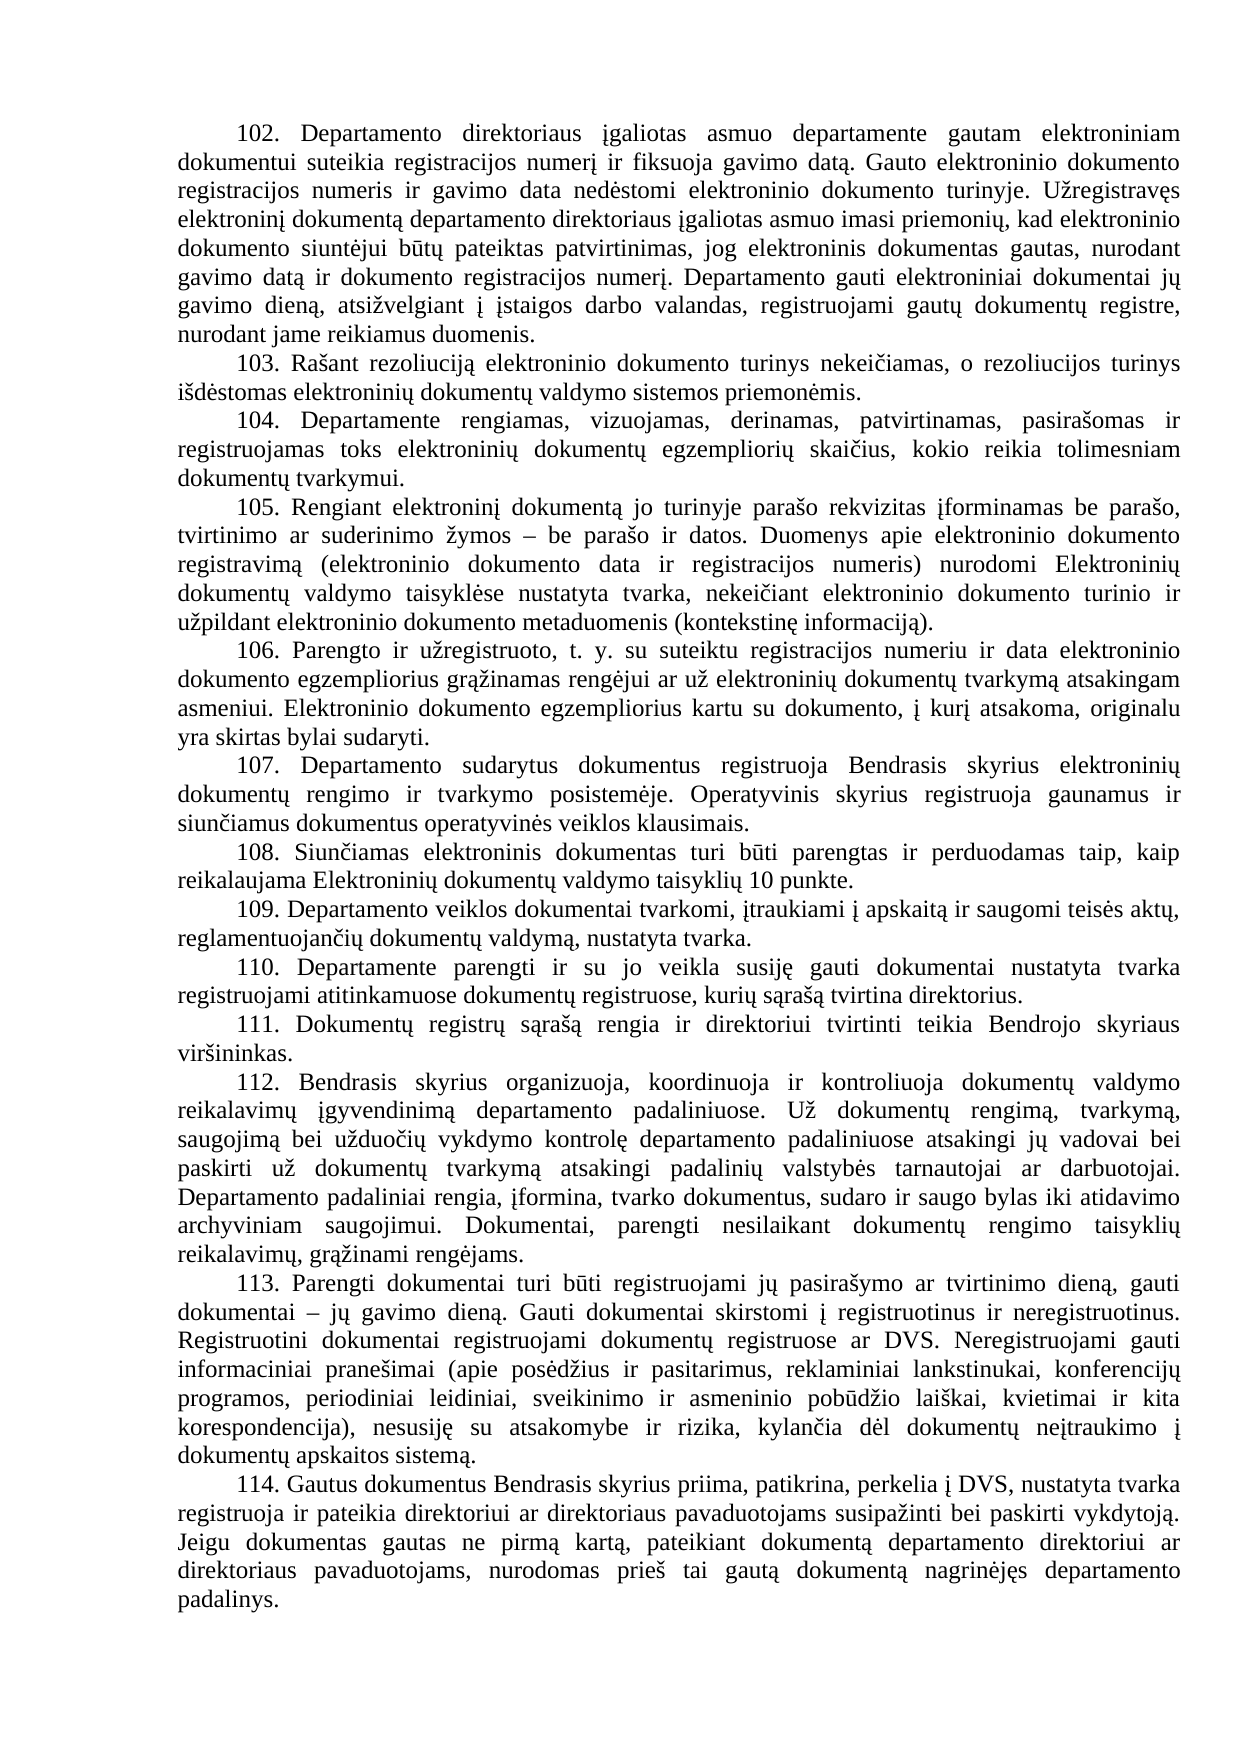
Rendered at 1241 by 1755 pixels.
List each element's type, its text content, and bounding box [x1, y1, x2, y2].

text 105. Rengiant elektroninį dokumentą jo turinyje parašo rekvizitas įforminamas be parašo, tvirtinimo ar suderinimo žymos – be parašo ir datos. Duomenys apie elektroninio dokumento registravimą (elektroninio dokumento data ir registracijos numeris) nurodomi Elektroninių dokumentų valdymo taisyklėse nustatyta tvarka, nekeičiant elektroninio dokumento turinio ir užpildant elektroninio dokumento metaduomenis (kontekstinę informaciją). [177, 492, 1181, 636]
text 113. Parengti dokumentai turi būti registruojami jų pasirašymo ar tvirtinimo dieną, gauti dokumentai – jų gavimo dieną. Gauti dokumentai skirstomi į registruotinus ir neregistruotinus. Registruotini dokumentai registruojami dokumentų registruose ar DVS. Neregistruojami gauti informaciniai pranešimai (apie posėdžius ir pasitarimus, reklaminiai lankstinukai, konferencijų programos, periodiniai leidiniai, sveikinimo ir asmeninio pobūdžio laiškai, kvietimai ir kita korespondencija), nesusiję su atsakomybe ir rizika, kylančia dėl dokumentų neįtraukimo į dokumentų apskaitos sistemą. [177, 1268, 1181, 1469]
text 104. Departamente rengiamas, vizuojamas, derinamas, patvirtinamas, pasirašomas ir registruojamas toks elektroninių dokumentų egzempliorių skaičius, kokio reikia tolimesniam dokumentų tvarkymui. [177, 406, 1181, 492]
text 107. Departamento sudarytus dokumentus registruoja Bendrasis skyrius elektroninių dokumentų rengimo ir tvarkymo posistemėje. Operatyvinis skyrius registruoja gaunamus ir siunčiamus dokumentus operatyvinės veiklos klausimais. [177, 751, 1181, 837]
text 102. Departamento direktoriaus įgaliotas asmuo departamente gautam elektroniniam dokumentui suteikia registracijos numerį ir fiksuoja gavimo datą. Gauto elektroninio dokumento registracijos numeris ir gavimo data nedėstomi elektroninio dokumento turinyje. Užregistravęs elektroninį dokumentą departamento direktoriaus įgaliotas asmuo imasi priemonių, kad elektroninio dokumento siuntėjui būtų pateiktas patvirtinimas, jog elektroninis dokumentas gautas, nurodant gavimo datą ir dokumento registracijos numerį. Departamento gauti elektroniniai dokumentai jų gavimo dieną, atsižvelgiant į įstaigos darbo valandas, registruojami gautų dokumentų registre, nurodant jame reikiamus duomenis. [177, 118, 1181, 348]
text 110. Departamente parengti ir su jo veikla susiję gauti dokumentai nustatyta tvarka registruojami atitinkamuose dokumentų registruose, kurių sąrašą tvirtina direktorius. [177, 952, 1181, 1009]
text 109. Departamento veiklos dokumentai tvarkomi, įtraukiami į apskaitą ir saugomi teisės aktų, reglamentuojančių dokumentų valdymą, nustatyta tvarka. [177, 894, 1181, 952]
text 114. Gautus dokumentus Bendrasis skyrius priima, patikrina, perkelia į DVS, nustatyta tvarka registruoja ir pateikia direktoriui ar direktoriaus pavaduotojams susipažinti bei paskirti vykdytoją. Jeigu dokumentas gautas ne pirmą kartą, pateikiant dokumentą departamento direktoriui ar direktoriaus pavaduotojams, nurodomas prieš tai gautą dokumentą nagrinėjęs departamento padalinys. [177, 1469, 1181, 1613]
text 108. Siunčiamas elektroninis dokumentas turi būti parengtas ir perduodamas taip, kaip reikalaujama Elektroninių dokumentų valdymo taisyklių 10 punkte. [177, 837, 1181, 894]
text 103. Rašant rezoliuciją elektroninio dokumento turinys nekeičiamas, o rezoliucijos turinys išdėstomas elektroninių dokumentų valdymo sistemos priemonėmis. [177, 348, 1181, 406]
text 111. Dokumentų registrų sąrašą rengia ir direktoriui tvirtinti teikia Bendrojo skyriaus viršininkas. [177, 1009, 1181, 1067]
text 106. Parengto ir užregistruoto, t. y. su suteiktu registracijos numeriu ir data elektroninio dokumento egzempliorius grąžinamas rengėjui ar už elektroninių dokumentų tvarkymą atsakingam asmeniui. Elektroninio dokumento egzempliorius kartu su dokumento, į kurį atsakoma, originalu yra skirtas bylai sudaryti. [177, 636, 1181, 751]
text 112. Bendrasis skyrius organizuoja, koordinuoja ir kontroliuoja dokumentų valdymo reikalavimų įgyvendinimą departamento padaliniuose. Už dokumentų rengimą, tvarkymą, saugojimą bei užduočių vykdymo kontrolę departamento padaliniuose atsakingi jų vadovai bei paskirti už dokumentų tvarkymą atsakingi padalinių valstybės tarnautojai ar darbuotojai. Departamento padaliniai rengia, įformina, tvarko dokumentus, sudaro ir saugo bylas iki atidavimo archyviniam saugojimui. Dokumentai, parengti nesilaikant dokumentų rengimo taisyklių reikalavimų, grąžinami rengėjams. [177, 1067, 1181, 1268]
